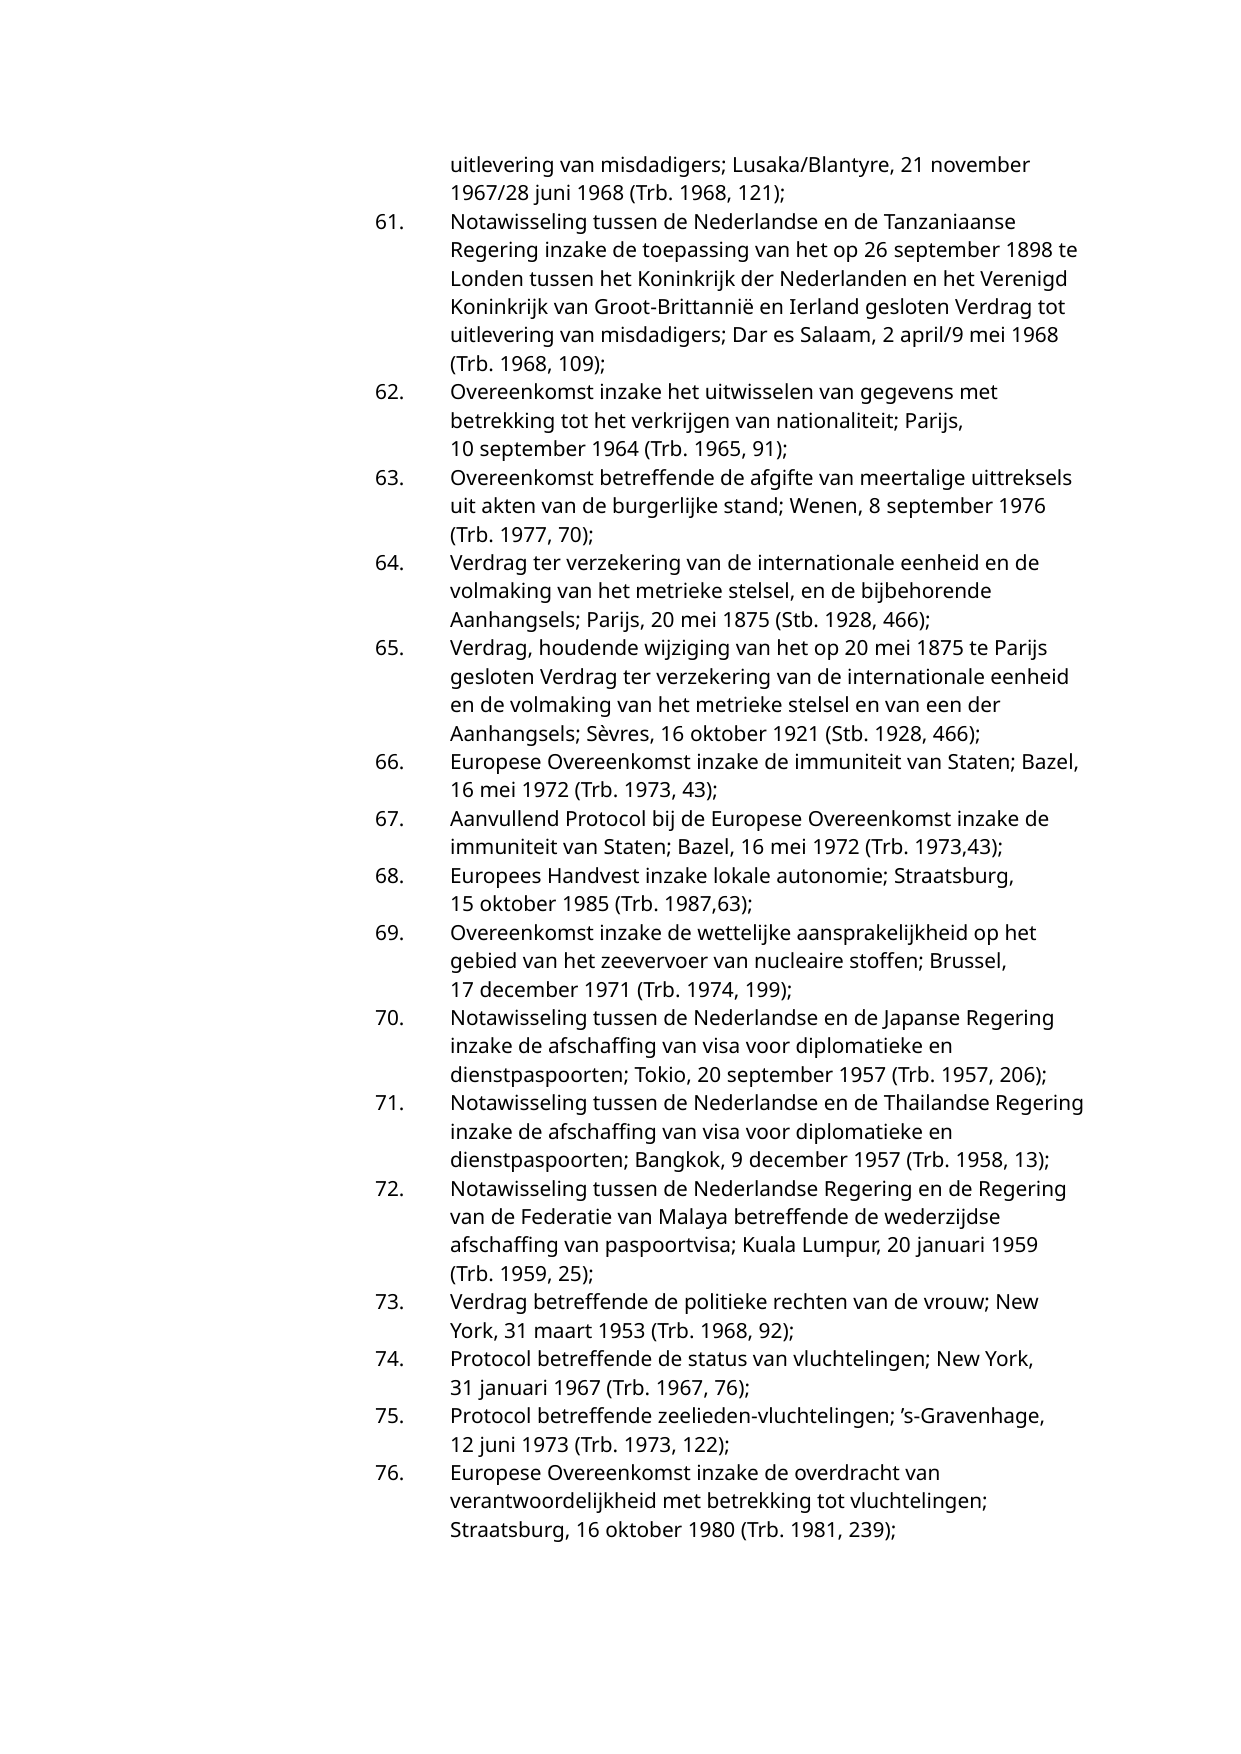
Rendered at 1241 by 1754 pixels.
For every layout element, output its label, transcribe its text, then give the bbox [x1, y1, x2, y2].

list Notawisseling tussen de Nederlandse en de Thailandse Regering inzake de afschaffing van visa voor diplomatieke en dienstpaspoorten; Bangkok, 9 december 1957 (Trb. 1958, 13); [375, 1088, 1090, 1174]
list uitlevering van misdadigers; Lusaka/Blantyre, 21 november 1967/28 juni 1968 (Trb. 1968, 121); [375, 150, 1090, 207]
list Europese Overeenkomst inzake de overdracht van verantwoordelijkheid met betrekking tot vluchtelingen; Straatsburg, 16 oktober 1980 (Trb. 1981, 239); [375, 1458, 1090, 1543]
list Overeenkomst betreffende de afgifte van meertalige uittreksels uit akten van de burgerlijke stand; Wenen, 8 september 1976 (Trb. 1977, 70); [375, 463, 1090, 548]
list Aanvullend Protocol bij de Europese Overeenkomst inzake de immuniteit van Staten; Bazel, 16 mei 1972 (Trb. 1973,43); [375, 804, 1090, 861]
list Overeenkomst inzake de wettelijke aansprakelijkheid op het gebied van het zeevervoer van nucleaire stoffen; Brussel, 17 december 1971 (Trb. 1974, 199); [375, 918, 1090, 1003]
list Verdrag ter verzekering van de internationale eenheid en de volmaking van het metrieke stelsel, en de bijbehorende Aanhangsels; Parijs, 20 mei 1875 (Stb. 1928, 466); [375, 548, 1090, 633]
list Protocol betreffende zeelieden-vluchtelingen; ’s-Gravenhage, 12 juni 1973 (Trb. 1973, 122); [375, 1401, 1090, 1458]
list Europees Handvest inzake lokale autonomie; Straatsburg, 15 oktober 1985 (Trb. 1987,63); [375, 861, 1090, 918]
list Europese Overeenkomst inzake de immuniteit van Staten; Bazel, 16 mei 1972 (Trb. 1973, 43); [375, 747, 1090, 804]
list Overeenkomst inzake het uitwisselen van gegevens met betrekking tot het verkrijgen van nationaliteit; Parijs, 10 september 1964 (Trb. 1965, 91); [375, 377, 1090, 463]
list Verdrag, houdende wijziging van het op 20 mei 1875 te Parijs gesloten Verdrag ter verzekering van de internationale eenheid en de volmaking van het metrieke stelsel en van een der Aanhangsels; Sèvres, 16 oktober 1921 (Stb. 1928, 466); [375, 633, 1090, 747]
list Notawisseling tussen de Nederlandse en de Japanse Regering inzake de afschaffing van visa voor diplomatieke en dienstpaspoorten; Tokio, 20 september 1957 (Trb. 1957, 206); [375, 1003, 1090, 1088]
list Notawisseling tussen de Nederlandse en de Tanzaniaanse Regering inzake de toepassing van het op 26 september 1898 te Londen tussen het Koninkrijk der Nederlanden en het Verenigd Koninkrijk van Groot-Brittannië en Ierland gesloten Verdrag tot uitlevering van misdadigers; Dar es Salaam, 2 april/9 mei 1968 (Trb. 1968, 109); [375, 207, 1090, 377]
list Protocol betreffende de status van vluchtelingen; New York, 31 januari 1967 (Trb. 1967, 76); [375, 1344, 1090, 1401]
list Verdrag betreffende de politieke rechten van de vrouw; New York, 31 maart 1953 (Trb. 1968, 92); [375, 1287, 1090, 1344]
list Notawisseling tussen de Nederlandse Regering en de Regering van de Federatie van Malaya betreffende de wederzijdse afschaffing van paspoortvisa; Kuala Lumpur, 20 januari 1959 (Trb. 1959, 25); [375, 1174, 1090, 1287]
